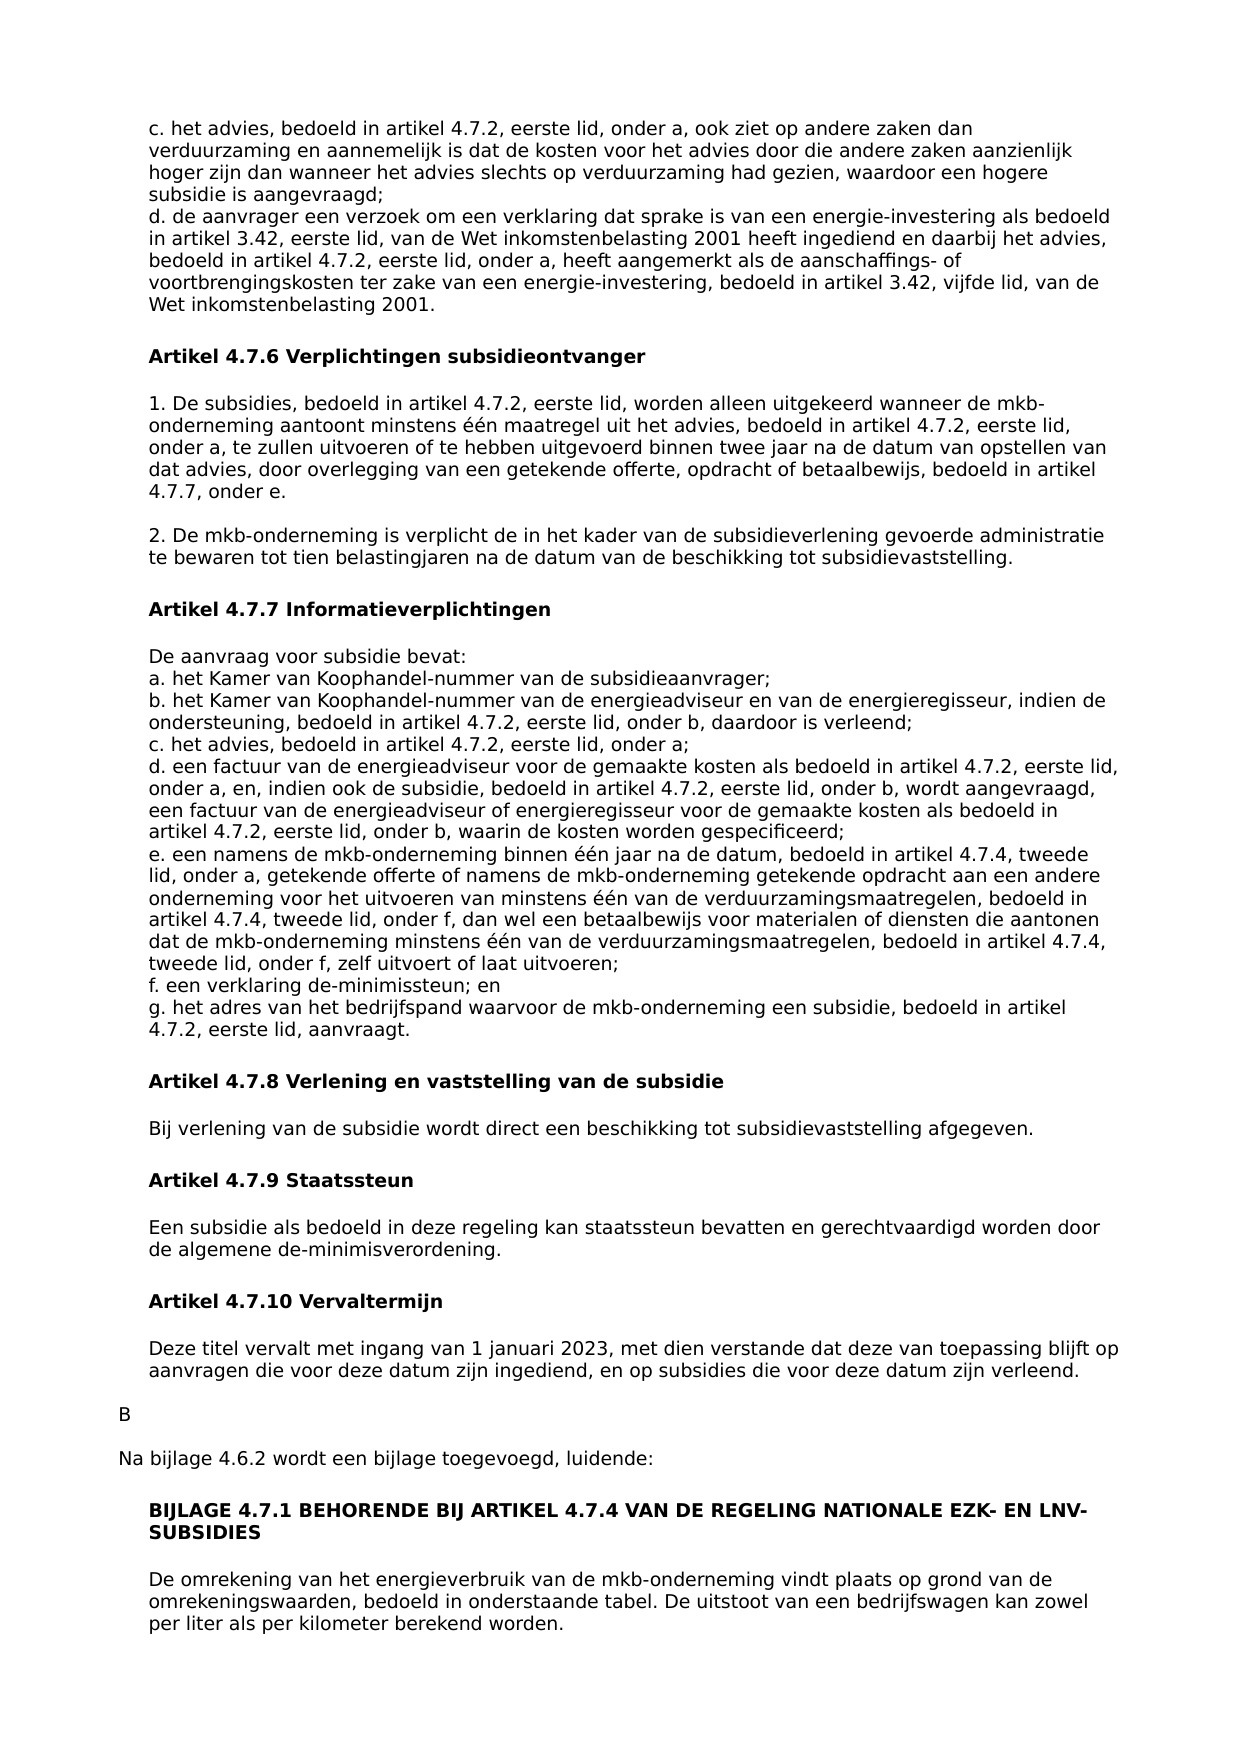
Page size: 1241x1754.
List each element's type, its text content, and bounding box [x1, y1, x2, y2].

text f. een verklaring de-minimissteun; en [148, 975, 1122, 997]
subtitle Artikel 4.7.8 Verlening en vaststelling van de subsidie [148, 1071, 1122, 1093]
text 1. De subsidies, bedoeld in artikel 4.7.2, eerste lid, worden alleen uitgekeerd wanneer de mkb-onderneming aantoont minstens één maatregel uit het advies, bedoeld in artikel 4.7.2, eerste lid, onder a, te zullen uitvoeren of te hebben uitgevoerd binnen twee jaar na de datum van opstellen van dat advies, door overlegging van een getekende offerte, opdracht of betaalbewijs, bedoeld in artikel 4.7.7, onder e. [148, 393, 1122, 503]
subtitle Artikel 4.7.7 Informatieverplichtingen [148, 599, 1122, 621]
text B [118, 1404, 1122, 1426]
text Bij verlening van de subsidie wordt direct een beschikking tot subsidievaststelling afgegeven. [148, 1118, 1122, 1140]
text c. het advies, bedoeld in artikel 4.7.2, eerste lid, onder a, ook ziet op andere zaken dan verduurzaming en aannemelijk is dat de kosten voor het advies door die andere zaken aanzienlijk hoger zijn dan wanneer het advies slechts op verduurzaming had gezien, waardoor een hogere subsidie is aangevraagd; [148, 118, 1122, 206]
text c. het advies, bedoeld in artikel 4.7.2, eerste lid, onder a; [148, 733, 1122, 756]
text e. een namens de mkb-onderneming binnen één jaar na de datum, bedoeld in artikel 4.7.4, tweede lid, onder a, getekende offerte of namens de mkb-onderneming getekende opdracht aan een andere onderneming voor het uitvoeren van minstens één van de verduurzamingsmaatregelen, bedoeld in artikel 4.7.4, tweede lid, onder f, dan wel een betaalbewijs voor materialen of diensten die aantonen dat de mkb-onderneming minstens één van de verduurzamingsmaatregelen, bedoeld in artikel 4.7.4, tweede lid, onder f, zelf uitvoert of laat uitvoeren; [148, 843, 1122, 975]
text g. het adres van het bedrijfspand waarvoor de mkb-onderneming een subsidie, bedoeld in artikel 4.7.2, eerste lid, aanvraagt. [148, 997, 1122, 1041]
subtitle Artikel 4.7.10 Vervaltermijn [148, 1291, 1122, 1313]
text Na bijlage 4.6.2 wordt een bijlage toegevoegd, luidende: [118, 1448, 1122, 1470]
text 2. De mkb-onderneming is verplicht de in het kader van de subsidieverlening gevoerde administratie te bewaren tot tien belastingjaren na de datum van de beschikking tot subsidievaststelling. [148, 525, 1122, 569]
subtitle BIJLAGE 4.7.1 BEHORENDE BIJ ARTIKEL 4.7.4 VAN DE REGELING NATIONALE EZK- EN LNV-SUBSIDIES [148, 1500, 1122, 1544]
text d. de aanvrager een verzoek om een verklaring dat sprake is van een energie-investering als bedoeld in artikel 3.42, eerste lid, van de Wet inkomstenbelasting 2001 heeft ingediend en daarbij het advies, bedoeld in artikel 4.7.2, eerste lid, onder a, heeft aangemerkt als de aanschaffings- of voortbrengingskosten ter zake van een energie-investering, bedoeld in artikel 3.42, vijfde lid, van de Wet inkomstenbelasting 2001. [148, 206, 1122, 316]
subtitle Artikel 4.7.6 Verplichtingen subsidieontvanger [148, 346, 1122, 368]
text b. het Kamer van Koophandel-nummer van de energieadviseur en van de energieregisseur, indien de ondersteuning, bedoeld in artikel 4.7.2, eerste lid, onder b, daardoor is verleend; [148, 689, 1122, 733]
text d. een factuur van de energieadviseur voor de gemaakte kosten als bedoeld in artikel 4.7.2, eerste lid, onder a, en, indien ook de subsidie, bedoeld in artikel 4.7.2, eerste lid, onder b, wordt aangevraagd, een factuur van de energieadviseur of energieregisseur voor de gemaakte kosten als bedoeld in artikel 4.7.2, eerste lid, onder b, waarin de kosten worden gespecificeerd; [148, 756, 1122, 843]
text Een subsidie als bedoeld in deze regeling kan staatssteun bevatten en gerechtvaardigd worden door de algemene de-minimisverordening. [148, 1217, 1122, 1261]
subtitle Artikel 4.7.9 Staatssteun [148, 1170, 1122, 1192]
text Deze titel vervalt met ingang van 1 januari 2023, met dien verstande dat deze van toepassing blijft op aanvragen die voor deze datum zijn ingediend, en op subsidies die voor deze datum zijn verleend. [148, 1338, 1122, 1382]
text De aanvraag voor subsidie bevat: [148, 646, 1122, 668]
text De omrekening van het energieverbruik van de mkb-onderneming vindt plaats op grond van de omrekeningswaarden, bedoeld in onderstaande tabel. De uitstoot van een bedrijfswagen kan zowel per liter als per kilometer berekend worden. [148, 1569, 1122, 1635]
text a. het Kamer van Koophandel-nummer van de subsidieaanvrager; [148, 668, 1122, 689]
